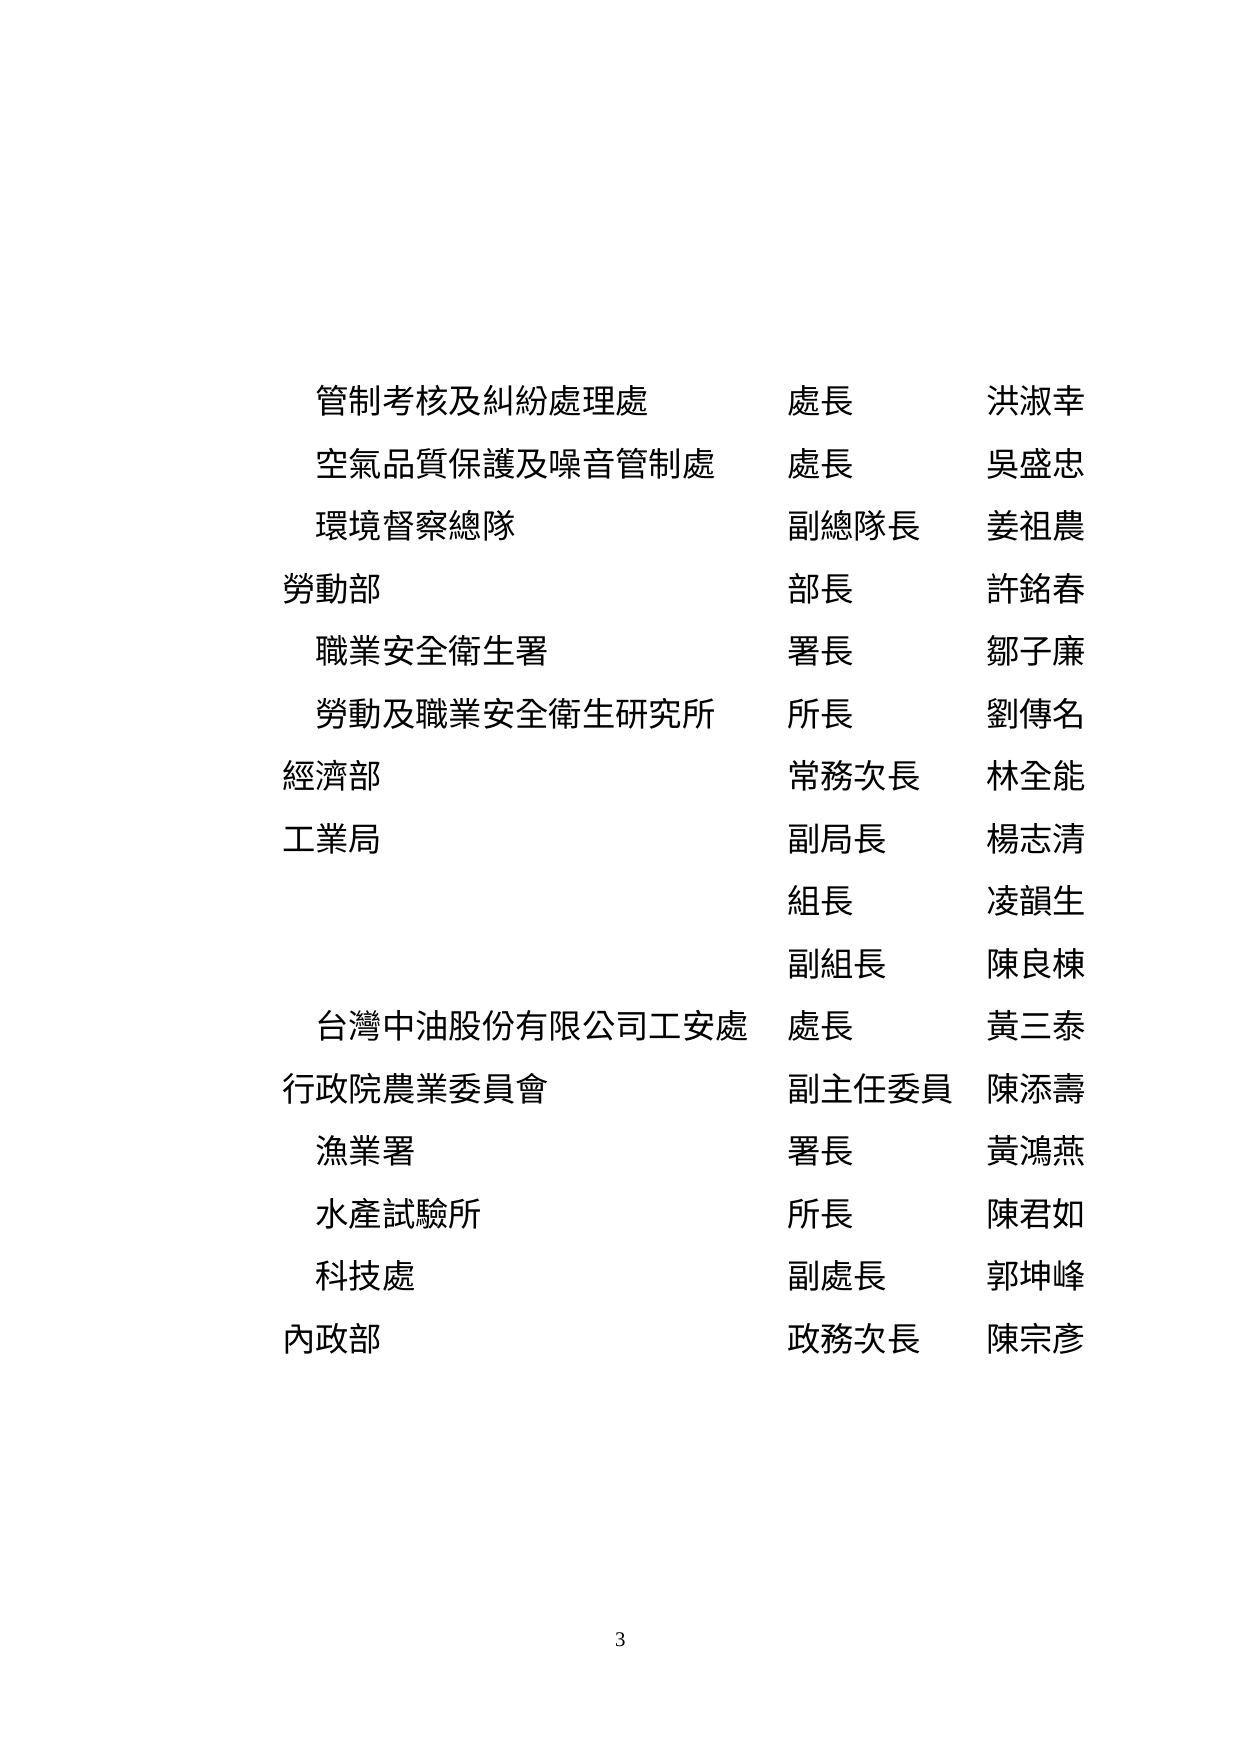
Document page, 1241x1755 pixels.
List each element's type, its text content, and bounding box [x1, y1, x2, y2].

table_cell 所長 [790, 670, 966, 733]
table_cell 經濟部 [112, 733, 790, 795]
table_cell 處長 [790, 420, 966, 483]
table_cell [112, 920, 790, 983]
table_cell 陳良棟 [966, 920, 1128, 983]
table_cell 漁業署 [112, 1108, 790, 1170]
table_cell 工業局 [112, 795, 790, 858]
table_cell 處長 [790, 983, 966, 1045]
table_cell 副總隊長 [790, 483, 966, 545]
table_cell 林全能 [966, 733, 1128, 795]
table_cell 副主任委員 [790, 1045, 966, 1108]
table_cell 鄒子廉 [966, 608, 1128, 670]
table_cell 許銘春 [966, 545, 1128, 608]
table_cell 陳君如 [966, 1170, 1128, 1233]
table_cell 行政院農業委員會 [112, 1045, 790, 1108]
table_cell 陳宗彥 [966, 1295, 1128, 1358]
table_cell 黃三泰 [966, 983, 1128, 1045]
table_cell 楊志清 [966, 795, 1128, 858]
table_cell 陳添壽 [966, 1045, 1128, 1108]
table_cell 勞動部 [112, 545, 790, 608]
table_cell 副處長 [790, 1233, 966, 1295]
table_cell 部長 [790, 545, 966, 608]
table_cell 管制考核及糾紛處理處 [112, 358, 790, 420]
table_cell 副組長 [790, 920, 966, 983]
table_cell [112, 858, 790, 920]
table_cell 劉傳名 [966, 670, 1128, 733]
table_cell 職業安全衛生署 [112, 608, 790, 670]
table_cell 政務次長 [790, 1295, 966, 1358]
table_cell 郭坤峰 [966, 1233, 1128, 1295]
table_cell 姜祖農 [966, 483, 1128, 545]
table_cell 處長 [790, 358, 966, 420]
table_cell 所長 [790, 1170, 966, 1233]
table_cell 勞動及職業安全衛生研究所 [112, 670, 790, 733]
table_cell 吳盛忠 [966, 420, 1128, 483]
table_cell 台灣中油股份有限公司工安處 [112, 983, 790, 1045]
table_cell 凌韻生 [966, 858, 1128, 920]
table_cell 科技處 [112, 1233, 790, 1295]
table_cell 洪淑幸 [966, 358, 1128, 420]
table_cell 空氣品質保護及噪音管制處 [112, 420, 790, 483]
table_cell 副局長 [790, 795, 966, 858]
table_cell 黃鴻燕 [966, 1108, 1128, 1170]
table_cell 署長 [790, 608, 966, 670]
table_cell 組長 [790, 858, 966, 920]
table_cell 環境督察總隊 [112, 483, 790, 545]
table_cell 署長 [790, 1108, 966, 1170]
table_cell 水產試驗所 [112, 1170, 790, 1233]
table_cell 常務次長 [790, 733, 966, 795]
table_cell 內政部 [112, 1295, 790, 1358]
